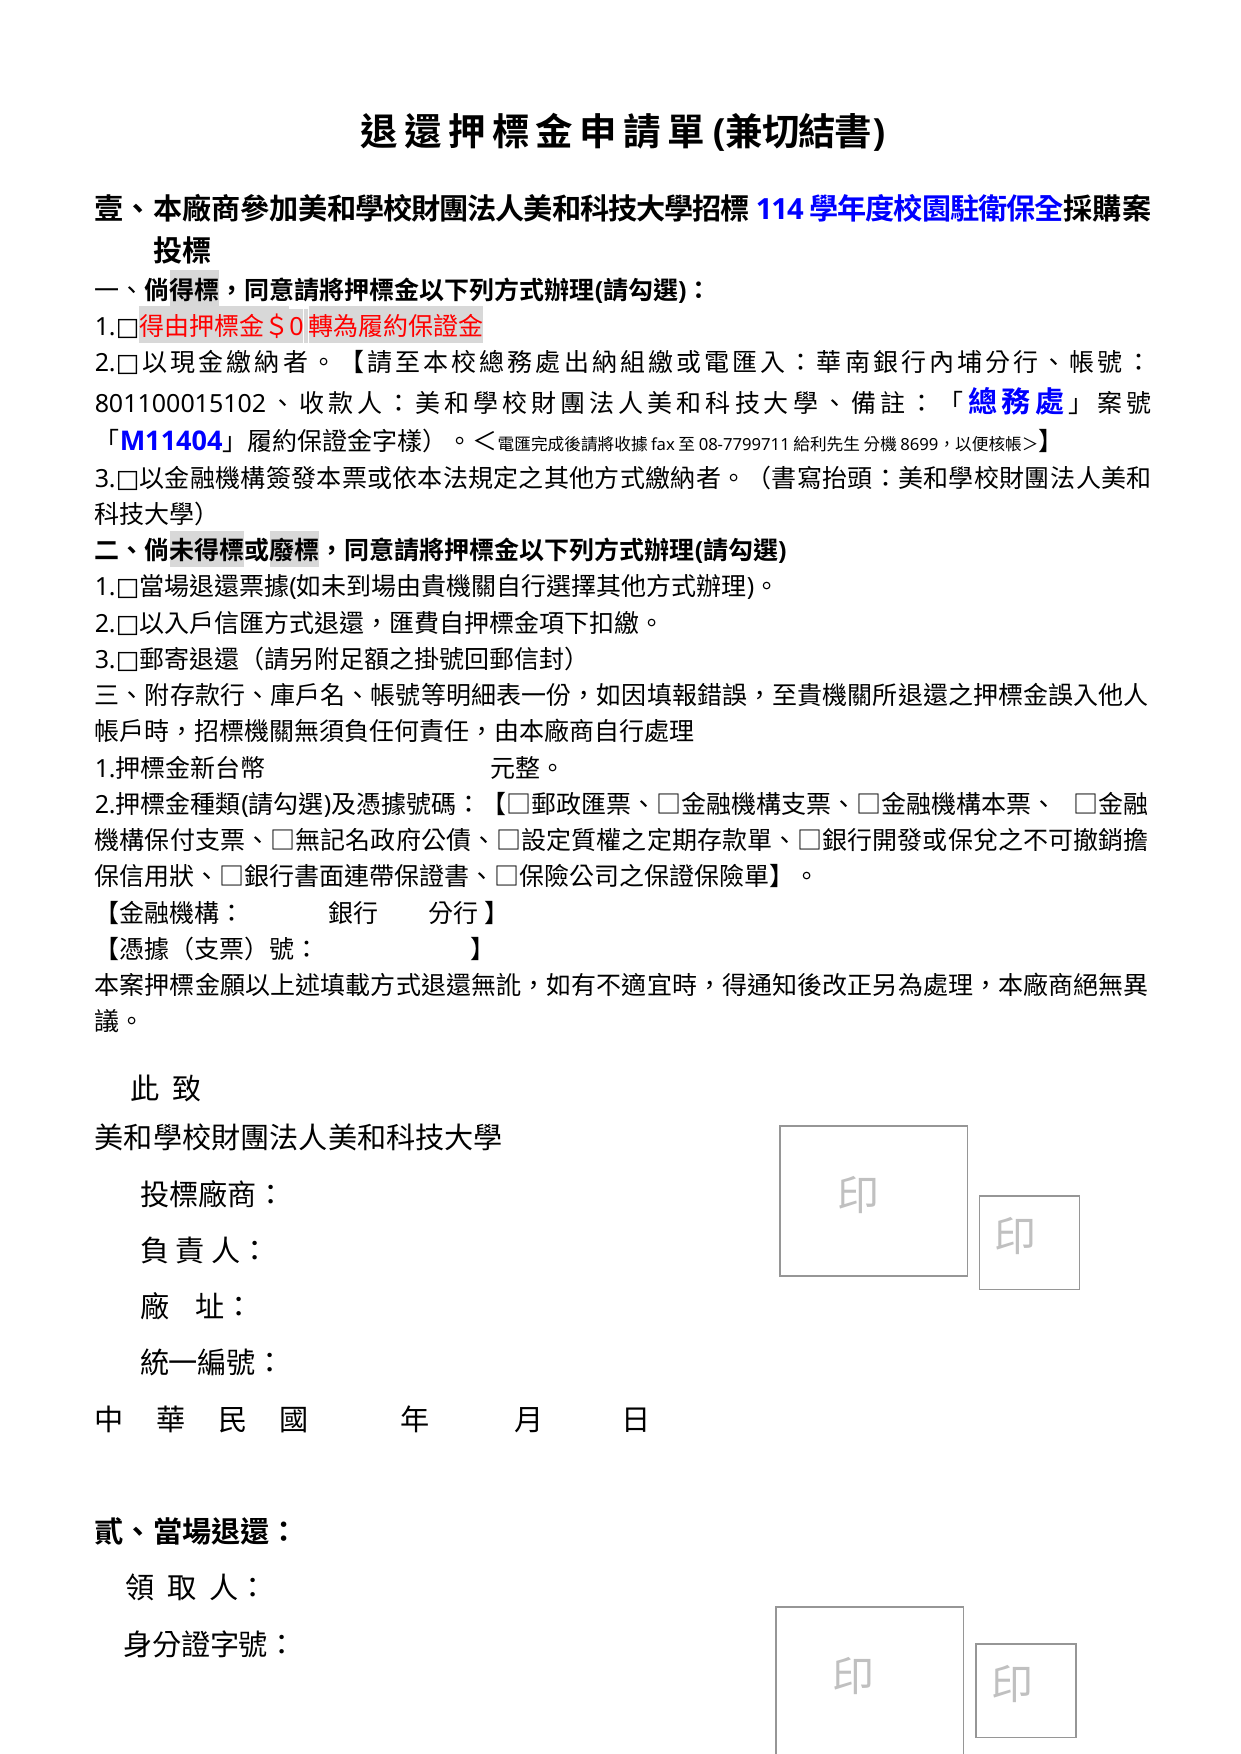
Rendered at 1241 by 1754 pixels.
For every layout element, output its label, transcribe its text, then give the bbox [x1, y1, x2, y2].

text 此 致 [94, 1066, 1152, 1108]
text [968, 1220, 979, 1277]
text 1.□當場退還票據(如未到場由貴機關自行選擇其他方式辦理)。 [94, 567, 1152, 603]
text 投標廠商： [94, 1164, 779, 1220]
text 【金融機構： 銀行 分行 】 [94, 893, 1152, 929]
text 本案押標金願以上述填載方式退還無訛，如有不適宜時，得通知後改正另為處理，本廠商絕無異議。 [94, 966, 1152, 1038]
text 印 [994, 1203, 1064, 1264]
text 一、倘得標，同意請將押標金以下列方式辦理(請勾選)： [94, 270, 1152, 306]
text 印 [795, 1162, 953, 1222]
text 貳、當場退還： [94, 1502, 1152, 1558]
text 【憑據（支票）號： 】 [94, 929, 1152, 966]
text 中 華 民 國 年 月 日 [94, 1389, 1152, 1445]
text 退 還 押 標 金 申 請 單 (兼切結書) [94, 101, 1152, 157]
text 印 [991, 1651, 1061, 1712]
text 2.□以入戶信匯方式退還，匯費自押標金項下扣繳。 [94, 603, 1152, 639]
text 1.□得由押標金＄0轉為履約保證金 [94, 306, 1152, 343]
text [964, 1614, 1152, 1670]
text 3.□郵寄退還（請另附足額之掛號回郵信封） [94, 639, 1152, 676]
text 1.押標金新台幣 元整。 [94, 748, 1152, 784]
text 美和學校財團法人美和科技大學 [94, 1108, 1152, 1164]
text [1080, 1220, 1152, 1277]
text 統一編號： [94, 1333, 1152, 1389]
text 二、倘未得標或廢標，同意請將押標金以下列方式辦理(請勾選) [94, 531, 1152, 567]
text 2.押標金種類(請勾選)及憑據號碼：【□郵政匯票、□金融機構支票、□金融機構本票、 □金融機構保付支票、□無記名政府公債、□設定質權之定期存款單、□銀行開發或保兌之不可撤銷擔保信用狀、□銀行書面連帶保證書、□保險公司之保證保險單】。 [94, 784, 1152, 893]
text 領 取 人： [94, 1558, 1152, 1614]
text 壹、本廠商參加美和學校財團法人美和科技大學招標114學年度校園駐衛保全採購案投標 [94, 185, 1152, 270]
text 印 [791, 1643, 949, 1704]
text 身分證字號： [94, 1614, 775, 1670]
text 2.□以現金繳納者。【請至本校總務處出納組繳或電匯入：華南銀行內埔分行、帳號：801100015102、收款人：美和學校財團法人美和科技大學、備註：「總務處」案號「M11404」履約保證金字樣）。＜電匯完成後請將收據fax至 08-7799711給利先生 分機8699，以便核帳＞】 [94, 343, 1152, 458]
text 負 責 人： [94, 1220, 779, 1277]
text 三、附存款行、庫戶名、帳號等明細表一份，如因填報錯誤，至貴機關所退還之押標金誤入他人帳戶時，招標機關無須負任何責任，由本廠商自行處理 [94, 676, 1152, 748]
text 廠 址： [94, 1277, 1152, 1333]
text 3.□以金融機構簽發本票或依本法規定之其他方式繳納者。（書寫抬頭：美和學校財團法人美和科技大學） [94, 458, 1152, 531]
text [968, 1164, 1152, 1220]
